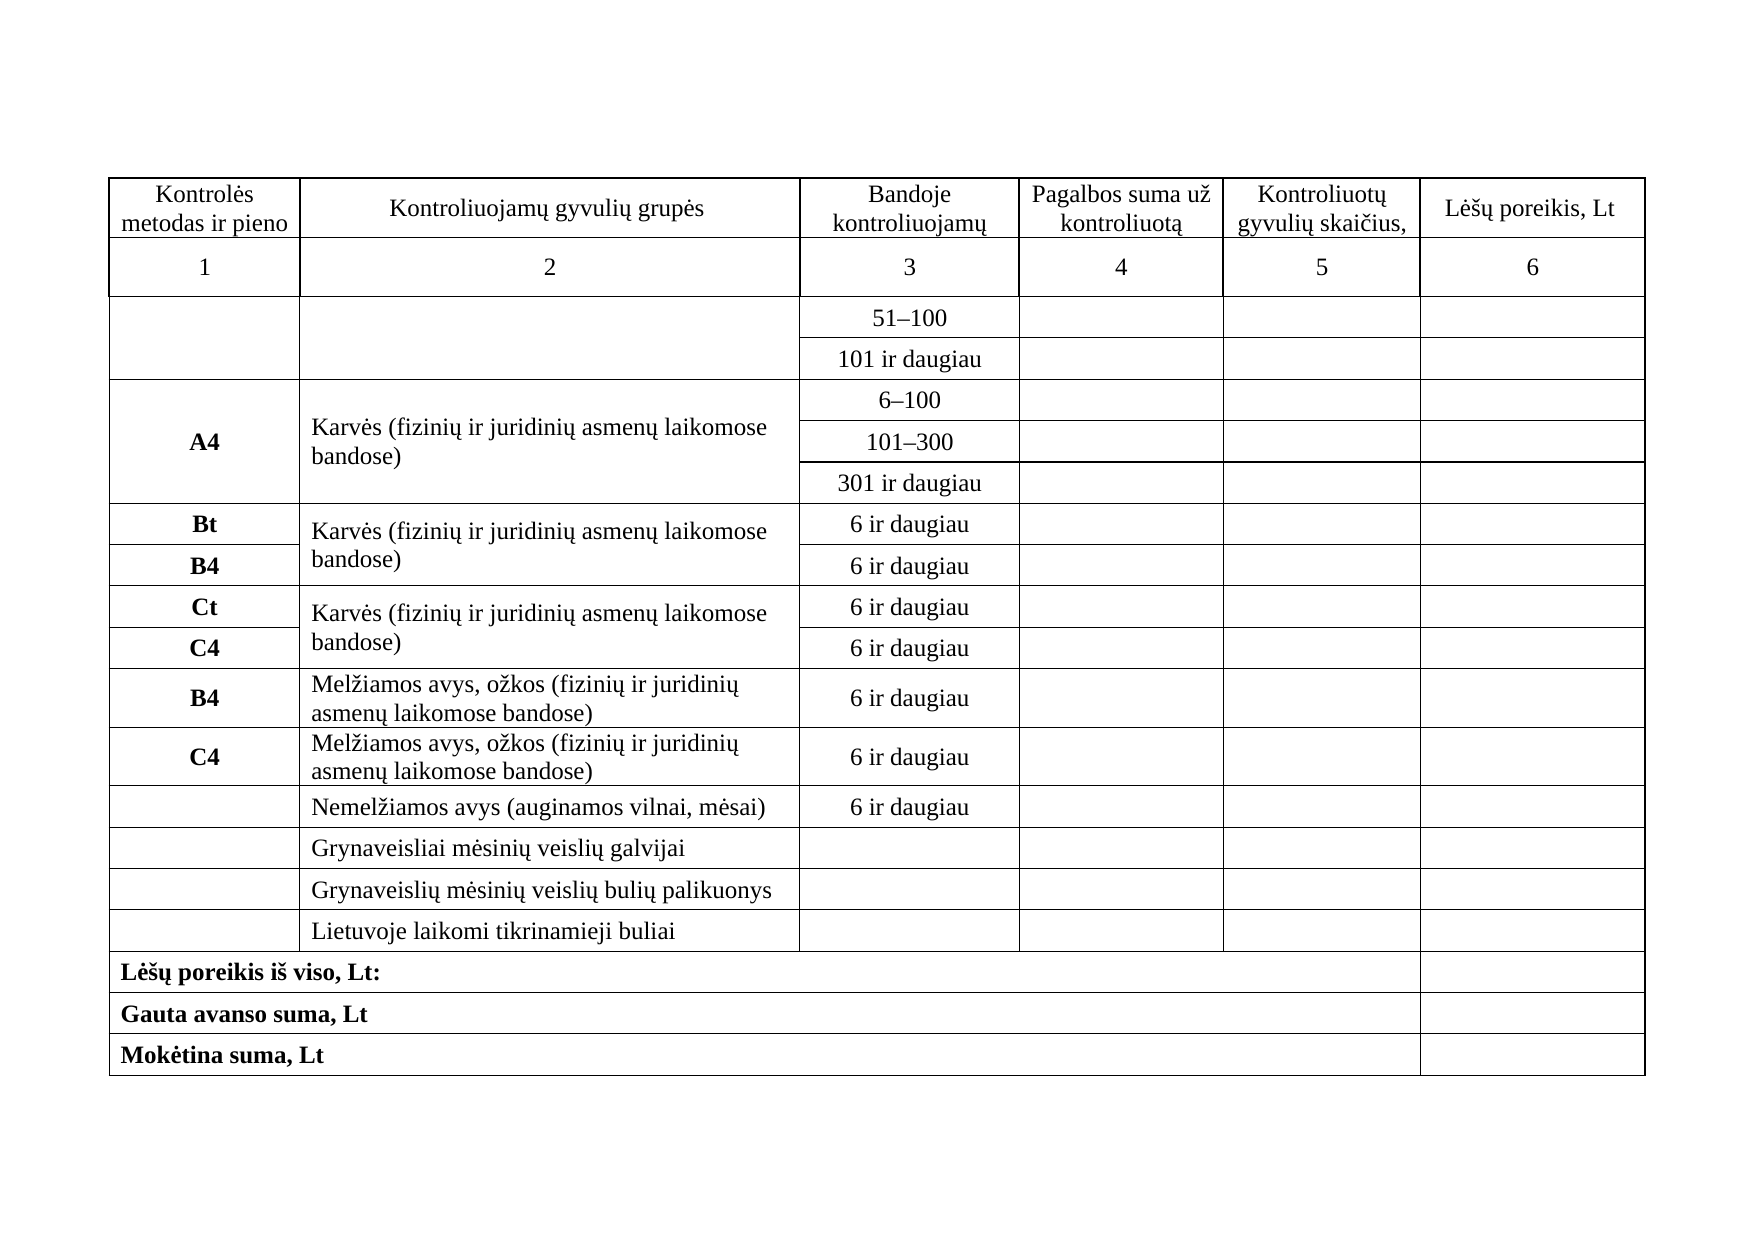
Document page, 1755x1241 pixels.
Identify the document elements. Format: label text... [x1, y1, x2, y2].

table_header Pagalbos suma už kontroliuotą gyvulį per metus, Lt [1020, 179, 1222, 237]
table_cell B4 [110, 669, 299, 727]
table_header Kontroliuojamų gyvulių grupės [301, 179, 799, 237]
table_cell [1020, 504, 1223, 544]
table_cell 6 ir daugiau [800, 545, 1019, 585]
table_cell [110, 910, 299, 951]
table_cell [1421, 828, 1644, 868]
table_cell [1421, 628, 1644, 668]
table_cell [1020, 297, 1223, 337]
table_cell [1224, 728, 1420, 785]
table_header Kontrolės metodas ir pieno apskaitos būdas [110, 179, 299, 237]
table_cell C4 [110, 628, 299, 668]
table_cell 6 ir daugiau [800, 504, 1019, 544]
table_cell 6 ir daugiau [800, 786, 1019, 827]
table_cell B4 [110, 545, 299, 585]
table_cell [1020, 728, 1223, 785]
table_cell [1223, 952, 1420, 992]
table_cell Nemelžiamos avys (auginamos vilnai, mėsai) [300, 786, 799, 827]
table_cell [1019, 1034, 1223, 1075]
table_cell A4 [110, 380, 299, 503]
table_cell [1421, 421, 1644, 461]
table_cell [1020, 380, 1223, 420]
table_cell [1020, 910, 1223, 951]
table_cell [1020, 463, 1223, 503]
table_cell [800, 1034, 831, 1075]
table_cell [1019, 952, 1223, 992]
table_cell [831, 993, 1019, 1033]
table_cell [1020, 545, 1223, 585]
table_cell [1223, 993, 1420, 1033]
table_cell 101 ir daugiau [800, 338, 1019, 379]
table_cell [1421, 910, 1644, 951]
table_cell [1421, 338, 1644, 379]
table_cell [110, 786, 299, 827]
table_cell 301 ir daugiau [800, 463, 1019, 503]
table_cell [831, 952, 1019, 992]
table_cell [1020, 586, 1223, 627]
table_cell Gauta avanso suma, Lt [110, 993, 800, 1033]
table_cell [1421, 728, 1644, 785]
table_cell [1224, 421, 1420, 461]
table_cell 101–300 [800, 421, 1019, 461]
table_cell [1224, 628, 1420, 668]
table_cell [831, 1034, 1019, 1075]
table_cell [800, 952, 831, 992]
table_cell [800, 993, 831, 1033]
table_cell [300, 297, 799, 379]
table_cell [1020, 828, 1223, 868]
table_cell Melžiamos avys, ožkos (fizinių ir juridinių asmenų laikomose bandose) [300, 669, 799, 727]
table_header Bandoje kontroliuojamų gyvulių skaičius, vnt. [801, 179, 1018, 237]
table_cell 5 [1224, 238, 1419, 296]
table_cell [1224, 504, 1420, 544]
table_cell [1421, 463, 1644, 503]
table_header Kontroliuotų gyvulių skaičius, vnt. [1224, 179, 1419, 237]
table_cell 51–100 [800, 297, 1019, 337]
table_cell [1224, 463, 1420, 503]
table_cell [1224, 786, 1420, 827]
table_cell Karvės (fizinių ir juridinių asmenų laikomose bandose) [300, 380, 799, 503]
table_cell 1 [110, 238, 299, 296]
table_cell Mokėtina suma, Lt [110, 1034, 800, 1075]
table_cell [110, 297, 299, 379]
table_cell [1224, 910, 1420, 951]
table_cell [1421, 952, 1644, 992]
table_cell 6 ir daugiau [800, 628, 1019, 668]
table_cell C4 [110, 728, 299, 785]
table_cell [1421, 586, 1644, 627]
table_cell [110, 869, 299, 909]
table_cell [1421, 669, 1644, 727]
table_cell [110, 828, 299, 868]
table_cell [1020, 869, 1223, 909]
table_cell [800, 869, 1019, 909]
table_cell [1421, 1034, 1644, 1075]
table_cell 6 ir daugiau [800, 586, 1019, 627]
table_cell 4 [1020, 238, 1222, 296]
table_cell 6 [1421, 238, 1644, 296]
table_cell Lėšų poreikis iš viso, Lt: [110, 952, 800, 992]
table_cell [1020, 669, 1223, 727]
table_cell Melžiamos avys, ožkos (fizinių ir juridinių asmenų laikomose bandose) [300, 728, 799, 785]
table_cell 2 [301, 238, 799, 296]
table_cell Grynaveislių mėsinių veislių bulių palikuonys [300, 869, 799, 909]
table_cell [1224, 545, 1420, 585]
table_cell Bt [110, 504, 299, 544]
table_cell [1224, 828, 1420, 868]
table_cell [800, 828, 1019, 868]
table_cell Karvės (fizinių ir juridinių asmenų laikomose bandose) [300, 504, 799, 585]
table_cell 6 ir daugiau [800, 669, 1019, 727]
table_cell Karvės (fizinių ir juridinių asmenų laikomose bandose) [300, 586, 799, 668]
table_cell [1020, 338, 1223, 379]
table_cell [1421, 504, 1644, 544]
table_cell [1223, 1034, 1420, 1075]
table_cell [1224, 380, 1420, 420]
table_cell Ct [110, 586, 299, 627]
table_cell 6 ir daugiau [800, 728, 1019, 785]
table_cell [1224, 297, 1420, 337]
table_cell [1421, 786, 1644, 827]
table_cell [800, 910, 1019, 951]
table_cell [1224, 586, 1420, 627]
table_cell [1224, 669, 1420, 727]
table_cell [1421, 869, 1644, 909]
table_cell Lietuvoje laikomi tikrinamieji buliai [300, 910, 799, 951]
table_cell [1224, 869, 1420, 909]
table_cell [1020, 786, 1223, 827]
table_cell [1020, 628, 1223, 668]
table_cell [1421, 297, 1644, 337]
table_cell 3 [801, 238, 1018, 296]
table_cell Grynaveisliai mėsinių veislių galvijai [300, 828, 799, 868]
table_cell [1421, 993, 1644, 1033]
table_cell [1224, 338, 1420, 379]
table_header Lėšų poreikis, Lt [1421, 179, 1644, 237]
table_cell [1421, 545, 1644, 585]
table_cell 6–100 [800, 380, 1019, 420]
table_cell [1019, 993, 1223, 1033]
table_cell [1421, 380, 1644, 420]
table_cell [1020, 421, 1223, 461]
